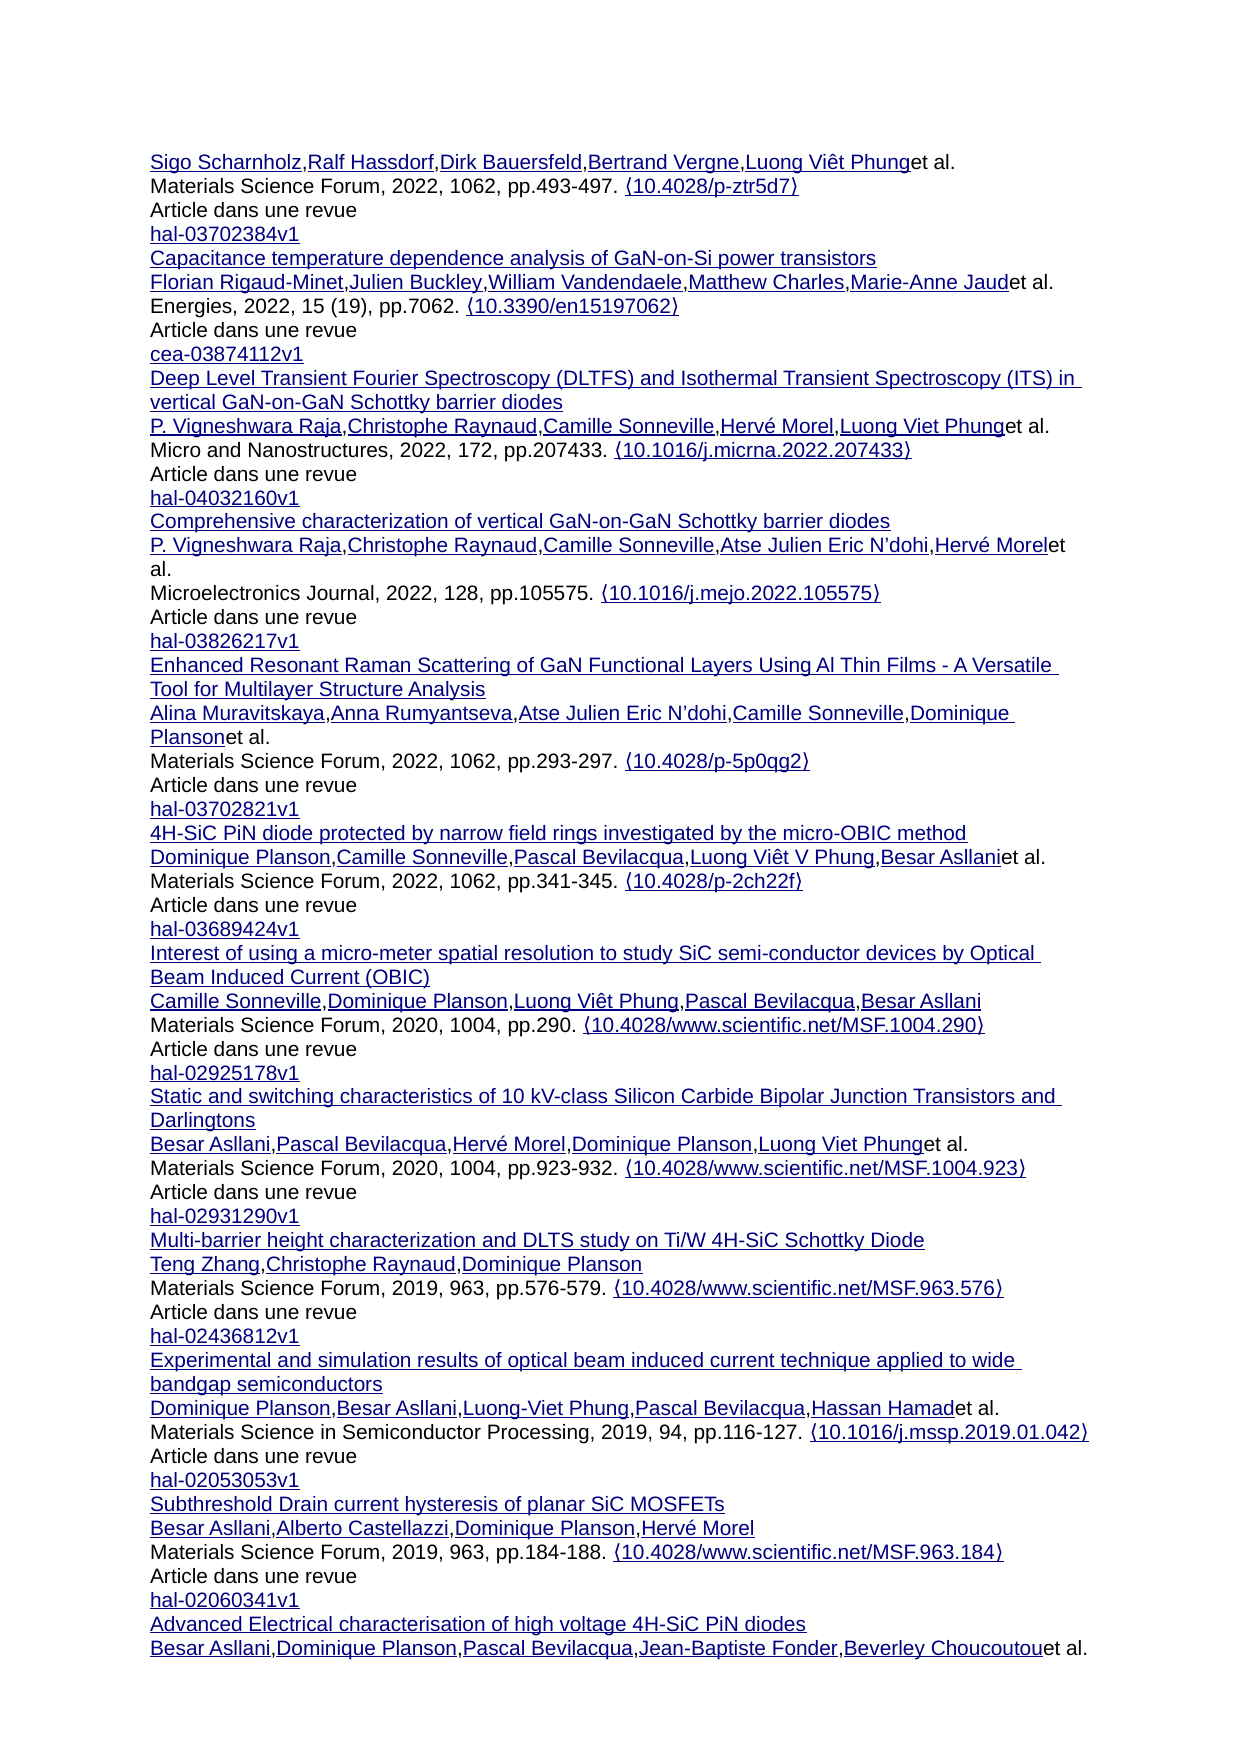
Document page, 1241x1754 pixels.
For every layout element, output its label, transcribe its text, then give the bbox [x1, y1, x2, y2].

table_cell Interest of using a micro-meter spatial resolution to study SiC semi-conductor devices by Optical Beam Induced Current (OBIC) Camille Sonneville,Dominique Planson,Luong Viêt Phung,Pascal Bevilacqua,Besar Asllani Materials Science Forum, 2020, 1004, pp.290. ⟨10.4028/www.scientific.net/MSF.1004.290⟩ Article dans une revue hal-02925178v1 [150, 941, 1090, 1084]
table_cell Static and switching characteristics of 10 kV-class Silicon Carbide Bipolar Junction Transistors and Darlingtons Besar Asllani,Pascal Bevilacqua,Hervé Morel,Dominique Planson,Luong Viet Phunget al. Materials Science Forum, 2020, 1004, pp.923-932. ⟨10.4028/www.scientific.net/MSF.1004.923⟩ Article dans une revue hal-02931290v1 [150, 1084, 1090, 1228]
table_cell Experimental and simulation results of optical beam induced current technique applied to wide bandgap semiconductors Dominique Planson,Besar Asllani,Luong-Viet Phung,Pascal Bevilacqua,Hassan Hamadet al. Materials Science in Semiconductor Processing, 2019, 94, pp.116-127. ⟨10.1016/j.mssp.2019.01.042⟩ Article dans une revue hal-02053053v1 [150, 1348, 1090, 1492]
table_cell Deep Level Transient Fourier Spectroscopy (DLTFS) and Isothermal Transient Spectroscopy (ITS) in vertical GaN-on-GaN Schottky barrier diodes P. Vigneshwara Raja,Christophe Raynaud,Camille Sonneville,Hervé Morel,Luong Viet Phunget al. Micro and Nanostructures, 2022, 172, pp.207433. ⟨10.1016/j.micrna.2022.207433⟩ Article dans une revue hal-04032160v1 [150, 366, 1090, 509]
table_cell Advanced Electrical characterisation of high voltage 4H-SiC PiN diodes Besar Asllani,Dominique Planson,Pascal Bevilacqua,Jean-Baptiste Fonder,Beverley Choucoutouet al. [150, 1611, 1090, 1659]
table_cell Sigo Scharnholz,Ralf Hassdorf,Dirk Bauersfeld,Bertrand Vergne,Luong Viêt Phunget al. Materials Science Forum, 2022, 1062, pp.493-497. ⟨10.4028/p-ztr5d7⟩ Article dans une revue hal-03702384v1 [150, 150, 1090, 246]
table_cell Multi-barrier height characterization and DLTS study on Ti/W 4H-SiC Schottky Diode Teng Zhang,Christophe Raynaud,Dominique Planson Materials Science Forum, 2019, 963, pp.576-579. ⟨10.4028/www.scientific.net/MSF.963.576⟩ Article dans une revue hal-02436812v1 [150, 1228, 1090, 1348]
table_cell 4H-SiC PiN diode protected by narrow field rings investigated by the micro-OBIC method Dominique Planson,Camille Sonneville,Pascal Bevilacqua,Luong Viêt V Phung,Besar Asllaniet al. Materials Science Forum, 2022, 1062, pp.341-345. ⟨10.4028/p-2ch22f⟩ Article dans une revue hal-03689424v1 [150, 821, 1090, 941]
table_cell Enhanced Resonant Raman Scattering of GaN Functional Layers Using Al Thin Films - A Versatile Tool for Multilayer Structure Analysis Alina Muravitskaya,Anna Rumyantseva,Atse Julien Eric N’dohi,Camille Sonneville,Dominique Plansonet al. Materials Science Forum, 2022, 1062, pp.293-297. ⟨10.4028/p-5p0qg2⟩ Article dans une revue hal-03702821v1 [150, 653, 1090, 821]
table_cell Comprehensive characterization of vertical GaN-on-GaN Schottky barrier diodes P. Vigneshwara Raja,Christophe Raynaud,Camille Sonneville,Atse Julien Eric N’dohi,Hervé Morelet al. Microelectronics Journal, 2022, 128, pp.105575. ⟨10.1016/j.mejo.2022.105575⟩ Article dans une revue hal-03826217v1 [150, 509, 1090, 653]
table_cell Subthreshold Drain current hysteresis of planar SiC MOSFETs Besar Asllani,Alberto Castellazzi,Dominique Planson,Hervé Morel Materials Science Forum, 2019, 963, pp.184-188. ⟨10.4028/www.scientific.net/MSF.963.184⟩ Article dans une revue hal-02060341v1 [150, 1492, 1090, 1611]
table_cell Capacitance temperature dependence analysis of GaN-on-Si power transistors Florian Rigaud-Minet,Julien Buckley,William Vandendaele,Matthew Charles,Marie-Anne Jaudet al. Energies, 2022, 15 (19), pp.7062. ⟨10.3390/en15197062⟩ Article dans une revue cea-03874112v1 [150, 246, 1090, 366]
